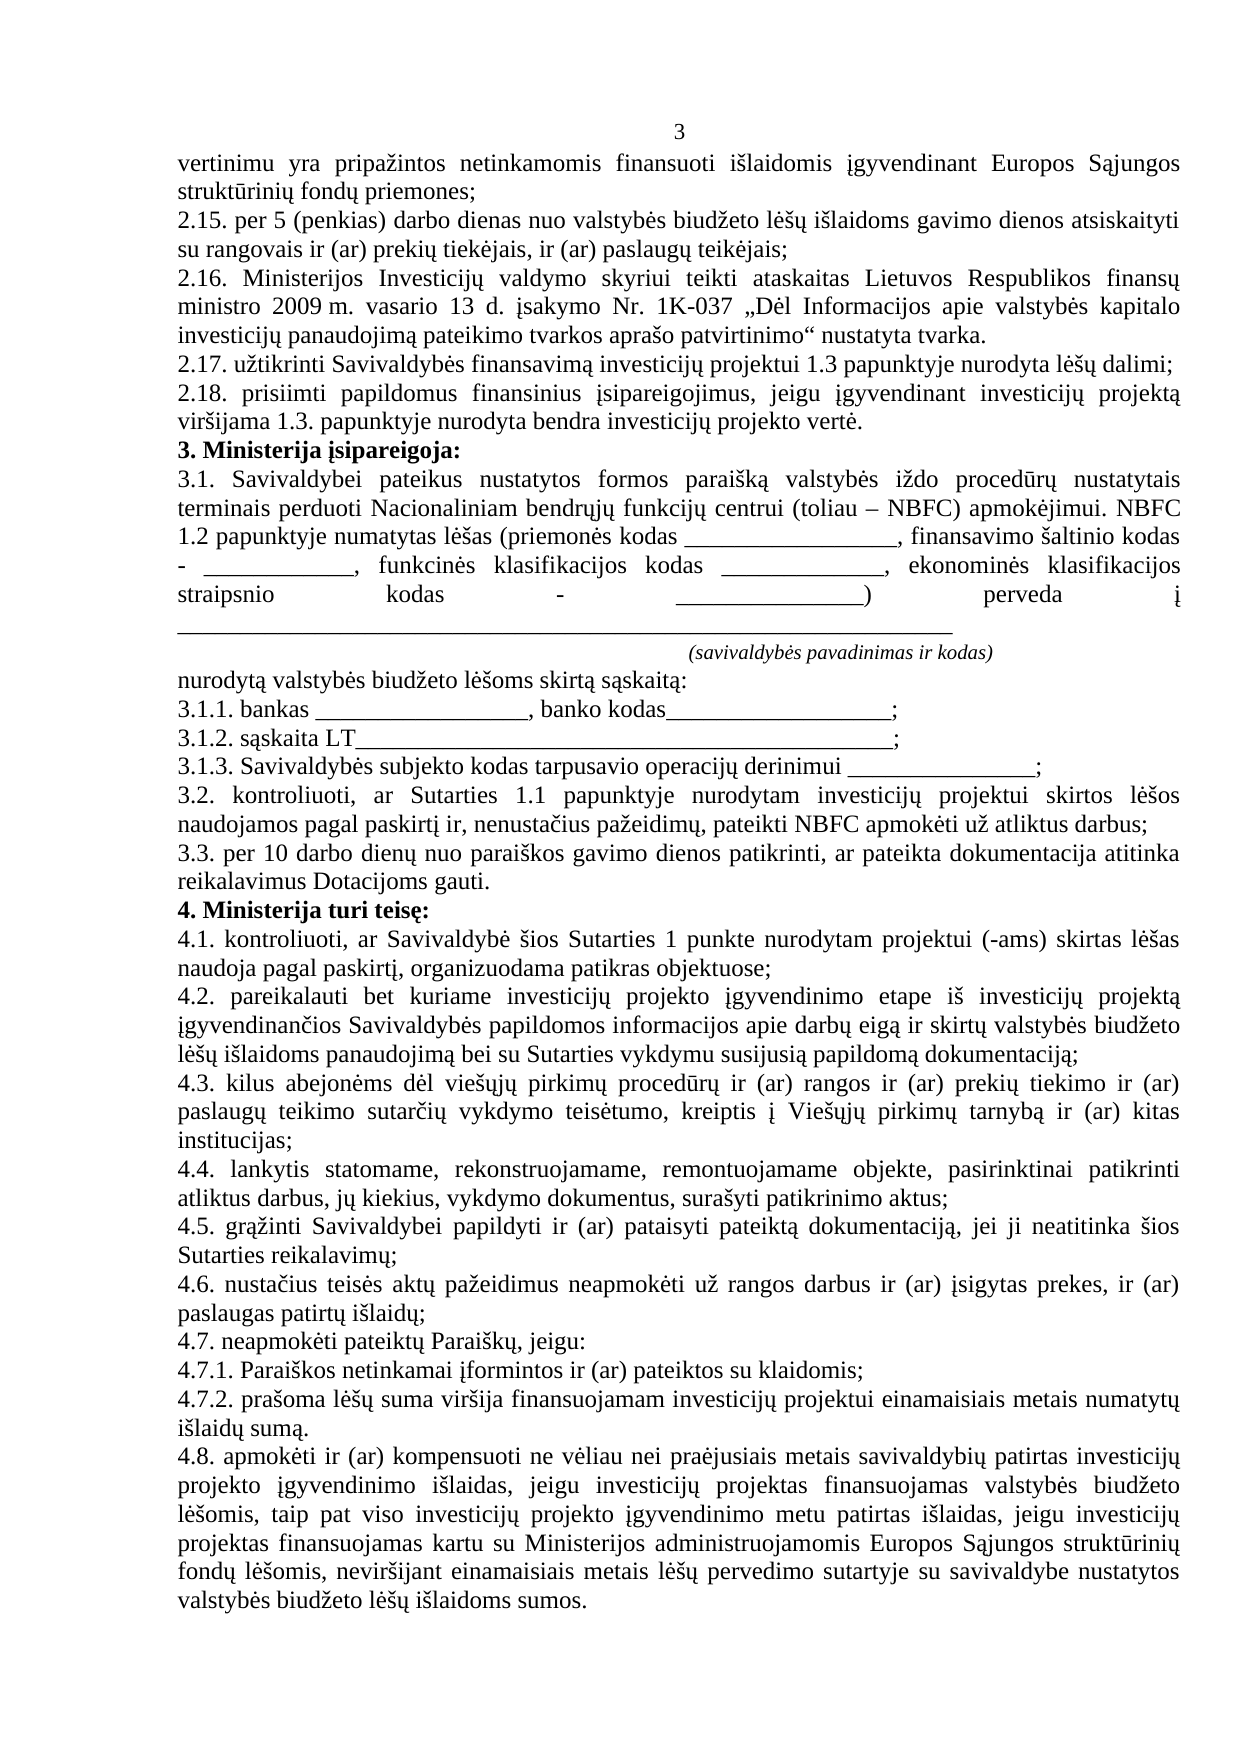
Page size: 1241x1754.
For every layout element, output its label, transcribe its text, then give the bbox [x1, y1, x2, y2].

text 3.1.3. Savivaldybės subjekto kodas tarpusavio operacijų derinimui _______________; [177, 751, 1181, 780]
text 2.16. Ministerijos Investicijų valdymo skyriui teikti ataskaitas Lietuvos Respublikos finansų ministro 2009 m. vasario 13 d. įsakymo Nr. 1K-037 „Dėl Informacijos apie valstybės kapitalo investicijų panaudojimą pateikimo tvarkos aprašo patvirtinimo“ nustatyta tvarka. [177, 263, 1181, 349]
text 4.6. nustačius teisės aktų pažeidimus neapmokėti už rangos darbus ir (ar) įsigytas prekes, ir (ar) paslaugas patirtų išlaidų; [177, 1269, 1181, 1326]
text vertinimu yra pripažintos netinkamomis finansuoti išlaidomis įgyvendinant Europos Sąjungos struktūrinių fondų priemones; [177, 148, 1181, 205]
text (savivaldybės pavadinimas ir kodas) [177, 636, 1181, 665]
text 2.17. užtikrinti Savivaldybės finansavimą investicijų projektui 1.3 papunktyje nurodyta lėšų dalimi; [177, 349, 1181, 378]
text 2.18. prisiimti papildomus finansinius įsipareigojimus, jeigu įgyvendinant investicijų projektą viršijama 1.3. papunktyje nurodyta bendra investicijų projekto vertė. [177, 378, 1181, 435]
text 3.1.2. sąskaita LT___________________________________________; [177, 723, 1181, 751]
text 3. Ministerija įsipareigoja: [177, 435, 1181, 464]
text 3.1.1. bankas _________________, banko kodas__________________; [177, 694, 1181, 723]
text 2.15. per 5 (penkias) darbo dienas nuo valstybės biudžeto lėšų išlaidoms gavimo dienos atsiskaityti su rangovais ir (ar) prekių tiekėjais, ir (ar) paslaugų teikėjais; [177, 205, 1181, 263]
text 4.7.1. Paraiškos netinkamai įformintos ir (ar) pateiktos su klaidomis; [177, 1355, 1181, 1384]
text 4.7. neapmokėti pateiktų Paraiškų, jeigu: [177, 1326, 1181, 1355]
text 4.7.2. prašoma lėšų suma viršija finansuojamam investicijų projektui einamaisiais metais numatytų išlaidų sumą. [177, 1384, 1181, 1441]
text 4.3. kilus abejonėms dėl viešųjų pirkimų procedūrų ir (ar) rangos ir (ar) prekių tiekimo ir (ar) paslaugų teikimo sutarčių vykdymo teisėtumo, kreiptis į Viešųjų pirkimų tarnybą ir (ar) kitas institucijas; [177, 1068, 1181, 1154]
text 4.4. lankytis statomame, rekonstruojamame, remontuojamame objekte, pasirinktinai patikrinti atliktus darbus, jų kiekius, vykdymo dokumentus, surašyti patikrinimo aktus; [177, 1154, 1181, 1211]
text 4.8. apmokėti ir (ar) kompensuoti ne vėliau nei praėjusiais metais savivaldybių patirtas investicijų projekto įgyvendinimo išlaidas, jeigu investicijų projektas finansuojamas valstybės biudžeto lėšomis, taip pat viso investicijų projekto įgyvendinimo metu patirtas išlaidas, jeigu investicijų projektas finansuojamas kartu su Ministerijos administruojamomis Europos Sąjungos struktūrinių fondų lėšomis, neviršijant einamaisiais metais lėšų pervedimo sutartyje su savivaldybe nustatytos valstybės biudžeto lėšų išlaidoms sumos. [177, 1441, 1181, 1614]
text 3.1. Savivaldybei pateikus nustatytos formos paraišką valstybės iždo procedūrų nustatytais terminais perduoti Nacionaliniam bendrųjų funkcijų centrui (toliau – NBFC) apmokėjimui. NBFC 1.2 papunktyje numatytas lėšas (priemonės kodas _________________, finansavimo šaltinio kodas - ____________, funkcinės klasifikacijos kodas _____________, ekonominės klasifikacijos straipsnio kodas - _______________) perveda į ______________________________________________________________ [177, 464, 1181, 636]
text 4. Ministerija turi teisę: [177, 895, 1181, 924]
text 3.3. per 10 darbo dienų nuo paraiškos gavimo dienos patikrinti, ar pateikta dokumentacija atitinka reikalavimus Dotacijoms gauti. [177, 838, 1181, 895]
text 4.1. kontroliuoti, ar Savivaldybė šios Sutarties 1 punkte nurodytam projektui (-ams) skirtas lėšas naudoja pagal paskirtį, organizuodama patikras objektuose; [177, 924, 1181, 981]
text 4.2. pareikalauti bet kuriame investicijų projekto įgyvendinimo etape iš investicijų projektą įgyvendinančios Savivaldybės papildomos informacijos apie darbų eigą ir skirtų valstybės biudžeto lėšų išlaidoms panaudojimą bei su Sutarties vykdymu susijusią papildomą dokumentaciją; [177, 981, 1181, 1068]
text 3.2. kontroliuoti, ar Sutarties 1.1 papunktyje nurodytam investicijų projektui skirtos lėšos naudojamos pagal paskirtį ir, nenustačius pažeidimų, pateikti NBFC apmokėti už atliktus darbus; [177, 780, 1181, 838]
text nurodytą valstybės biudžeto lėšoms skirtą sąskaitą: [177, 665, 1181, 694]
text 4.5. grąžinti Savivaldybei papildyti ir (ar) pataisyti pateiktą dokumentaciją, jei ji neatitinka šios Sutarties reikalavimų; [177, 1211, 1181, 1269]
